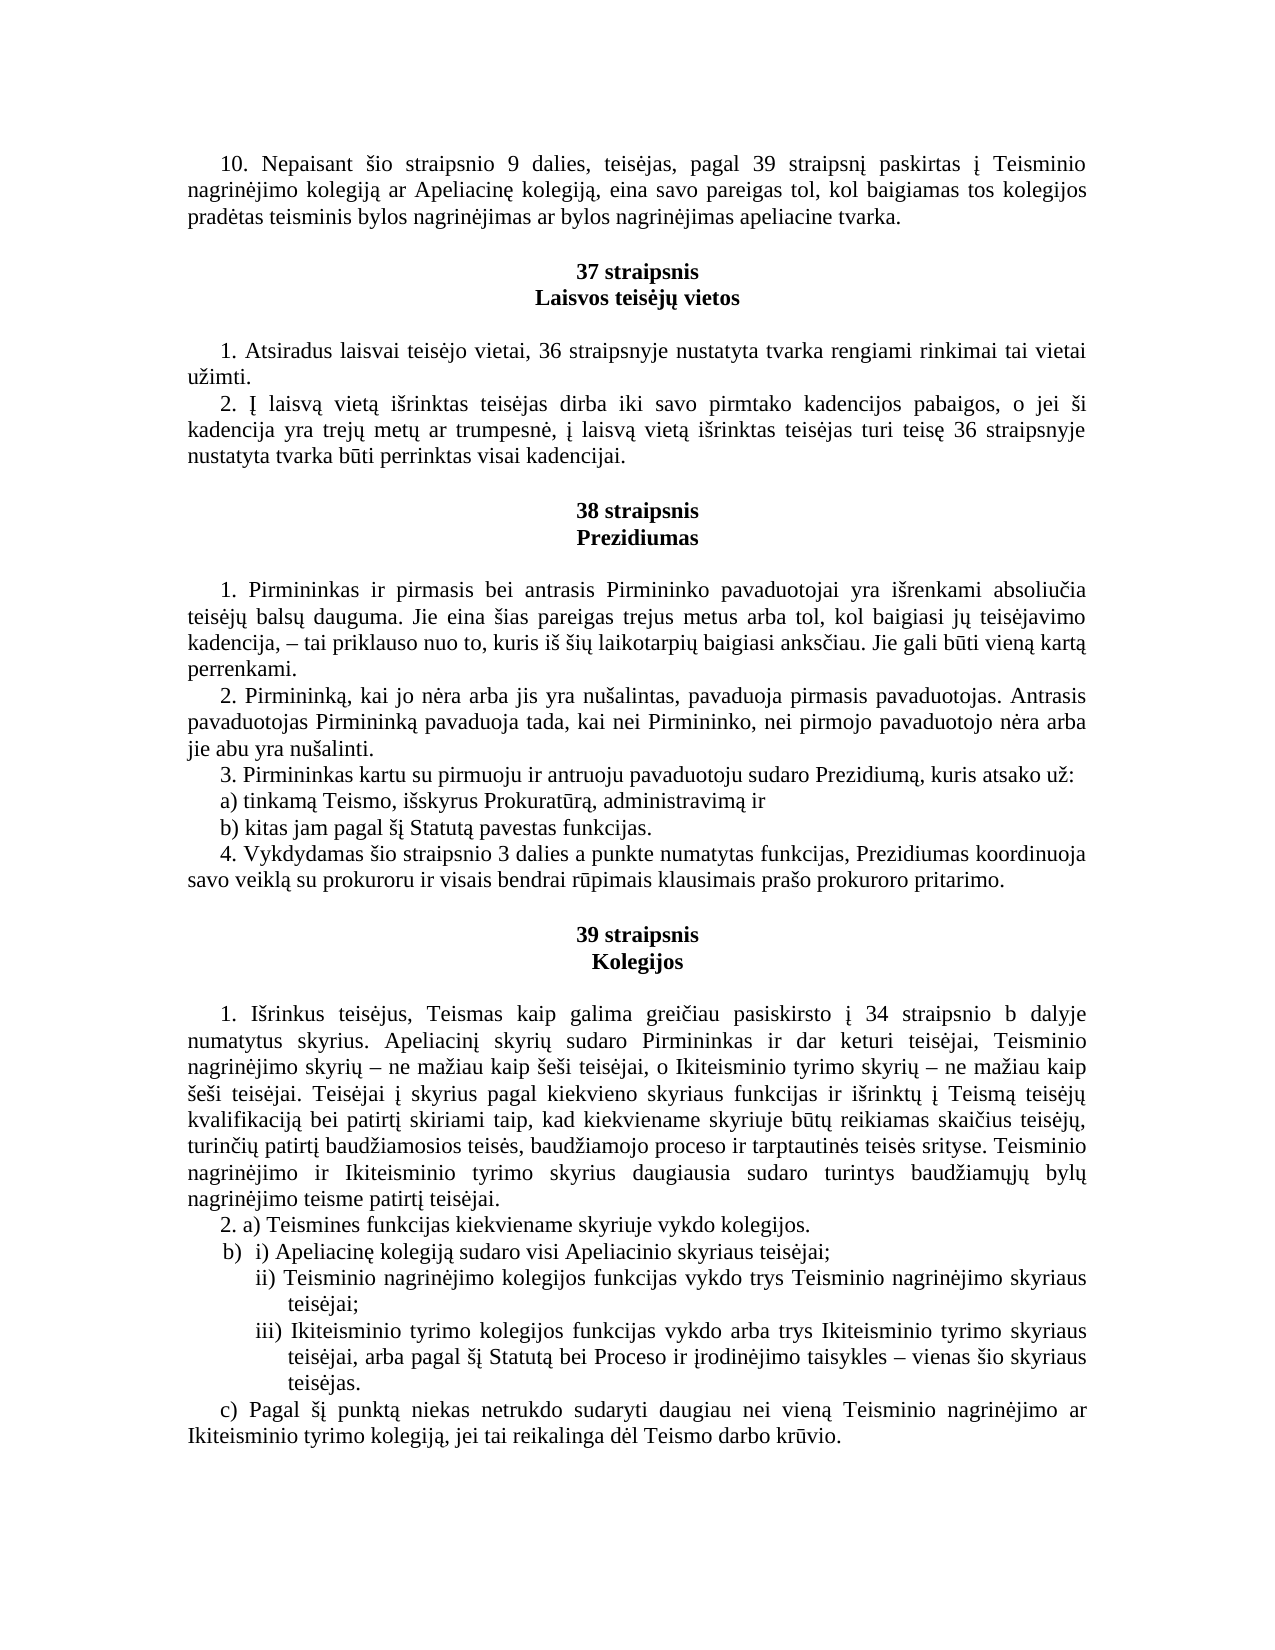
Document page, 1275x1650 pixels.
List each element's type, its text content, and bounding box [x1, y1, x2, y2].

text b) i) Apeliacinę kolegiją sudaro visi Apeliacinio skyriaus teisėjai; [223, 1238, 1088, 1264]
text 1. Išrinkus teisėjus, Teismas kaip galima greičiau pasiskirsto į 34 straipsnio b dalyje numatytus skyrius. Apeliacinį skyrių sudaro Pirmininkas ir dar keturi teisėjai, Teisminio nagrinėjimo skyrių – ne mažiau kaip šeši teisėjai, o Ikiteisminio tyrimo skyrių – ne mažiau kaip šeši teisėjai. Teisėjai į skyrius pagal kiekvieno skyriaus funkcijas ir išrinktų į Teismą teisėjų kvalifikaciją bei patirtį skiriami taip, kad kiekviename skyriuje būtų reikiamas skaičius teisėjų, turinčių patirtį baudžiamosios teisės, baudžiamojo proceso ir tarptautinės teisės srityse. Teisminio nagrinėjimo ir Ikiteisminio tyrimo skyrius daugiausia sudaro turintys baudžiamųjų bylų nagrinėjimo teisme patirtį teisėjai. [187, 1001, 1088, 1211]
text b) kitas jam pagal šį Statutą pavestas funkcijas. [187, 814, 1088, 840]
text a) tinkamą Teismo, išskyrus Prokuratūrą, administravimą ir [187, 787, 1088, 814]
text ii) Teisminio nagrinėjimo kolegijos funkcijas vykdo trys Teisminio nagrinėjimo skyriaus teisėjai; [255, 1264, 1088, 1317]
text 2. a) Teismines funkcijas kiekviename skyriuje vykdo kolegijos. [187, 1211, 1088, 1238]
text 2. Į laisvą vietą išrinktas teisėjas dirba iki savo pirmtako kadencijos pabaigos, o jei ši kadencija yra trejų metų ar trumpesnė, į laisvą vietą išrinktas teisėjas turi teisę 36 straipsnyje nustatyta tvarka būti perrinktas visai kadencijai. [187, 389, 1088, 469]
text 38 straipsnis [187, 497, 1088, 524]
text 1. Pirmininkas ir pirmasis bei antrasis Pirmininko pavaduotojai yra išrenkami absoliučia teisėjų balsų dauguma. Jie eina šias pareigas trejus metus arba tol, kol baigiasi jų teisėjavimo kadencija, – tai priklauso nuo to, kuris iš šių laikotarpių baigiasi anksčiau. Jie gali būti vieną kartą perrenkami. [187, 576, 1088, 682]
text Kolegijos [187, 948, 1088, 974]
text 10. Nepaisant šio straipsnio 9 dalies, teisėjas, pagal 39 straipsnį paskirtas į Teisminio nagrinėjimo kolegiją ar Apeliacinę kolegiją, eina savo pareigas tol, kol baigiamas tos kolegijos pradėtas teisminis bylos nagrinėjimas ar bylos nagrinėjimas apeliacine tvarka. [187, 150, 1088, 229]
text c) Pagal šį punktą niekas netrukdo sudaryti daugiau nei vieną Teisminio nagrinėjimo ar Ikiteisminio tyrimo kolegiją, jei tai reikalinga dėl Teismo darbo krūvio. [187, 1396, 1088, 1448]
text 39 straipsnis [187, 921, 1088, 948]
text 2. Pirmininką, kai jo nėra arba jis yra nušalintas, pavaduoja pirmasis pavaduotojas. Antrasis pavaduotojas Pirmininką pavaduoja tada, kai nei Pirmininko, nei pirmojo pavaduotojo nėra arba jie abu yra nušalinti. [187, 682, 1088, 761]
text iii) Ikiteisminio tyrimo kolegijos funkcijas vykdo arba trys Ikiteisminio tyrimo skyriaus teisėjai, arba pagal šį Statutą bei Proceso ir įrodinėjimo taisykles – vienas šio skyriaus teisėjas. [255, 1317, 1088, 1396]
text Laisvos teisėjų vietos [187, 284, 1088, 311]
text 3. Pirmininkas kartu su pirmuoju ir antruoju pavaduotoju sudaro Prezidiumą, kuris atsako už: [187, 761, 1088, 787]
text 37 straipsnis [187, 258, 1088, 284]
text 4. Vykdydamas šio straipsnio 3 dalies a punkte numatytas funkcijas, Prezidiumas koordinuoja savo veiklą su prokuroru ir visais bendrai rūpimais klausimais prašo prokuroro pritarimo. [187, 840, 1088, 893]
text 1. Atsiradus laisvai teisėjo vietai, 36 straipsnyje nustatyta tvarka rengiami rinkimai tai vietai užimti. [187, 337, 1088, 389]
text Prezidiumas [187, 524, 1088, 550]
